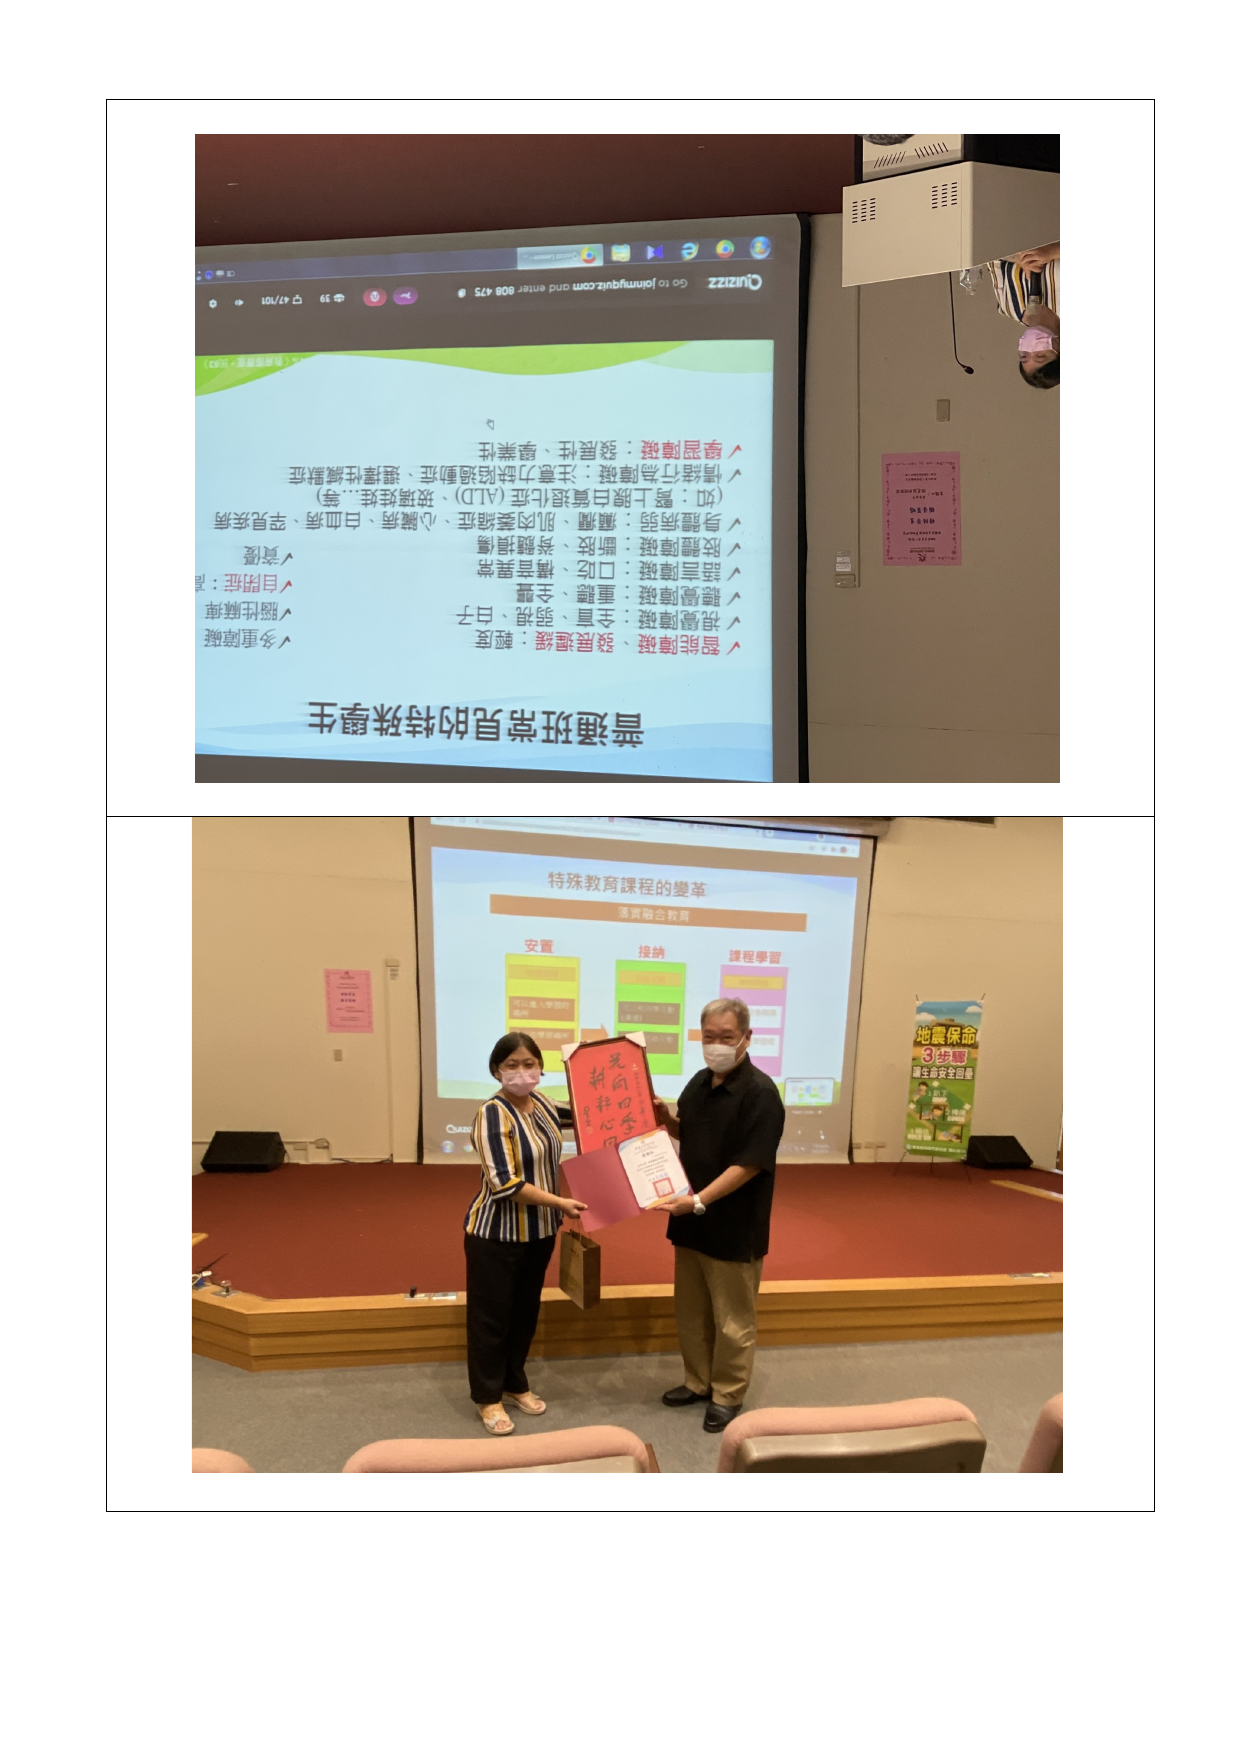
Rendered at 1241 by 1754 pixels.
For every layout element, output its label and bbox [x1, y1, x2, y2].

table_cell [107, 817, 1154, 1511]
picture [191, 817, 1063, 1473]
table_cell [107, 100, 1154, 816]
picture [195, 134, 1060, 783]
